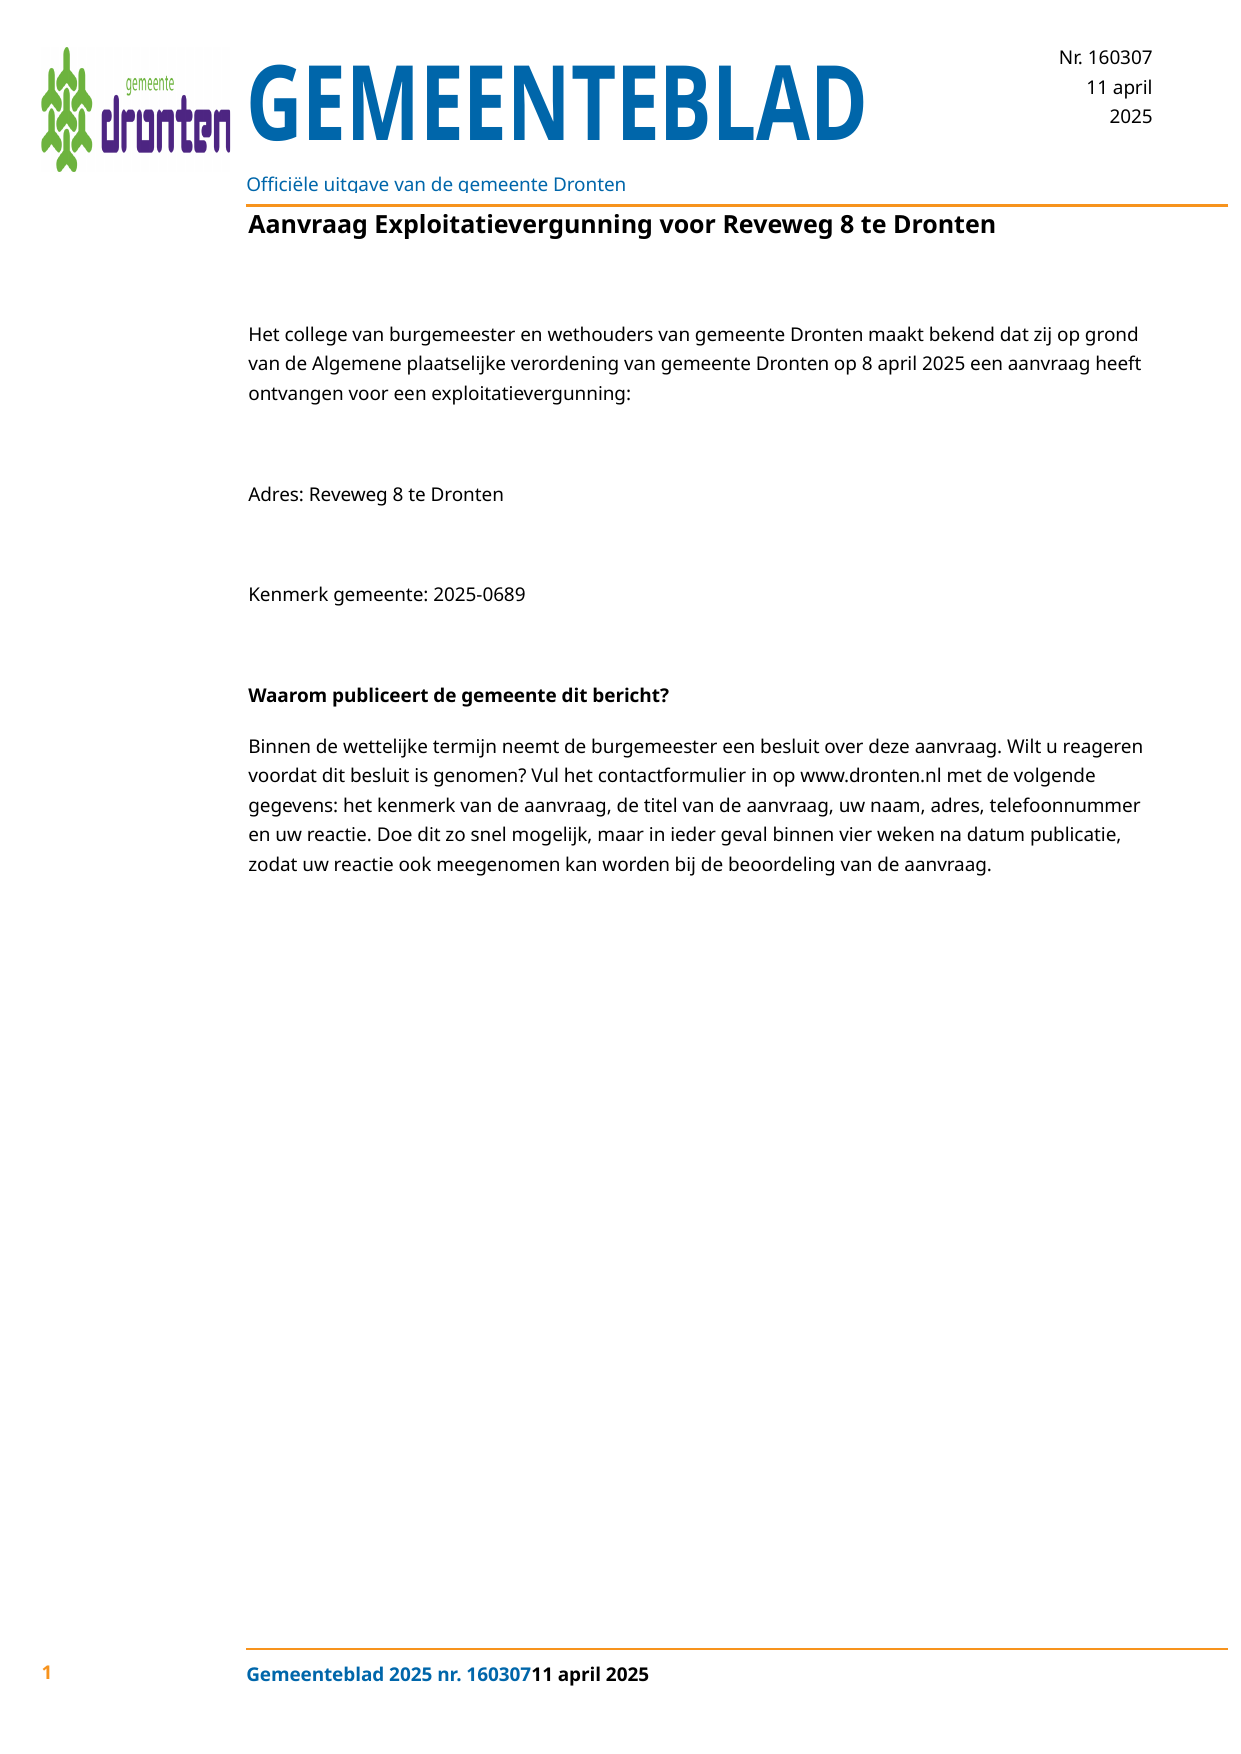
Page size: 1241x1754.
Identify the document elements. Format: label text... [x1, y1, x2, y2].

text Waarom publiceert de gemeente dit bericht? [248, 682, 1152, 708]
picture [41, 47, 231, 172]
text Binnen de wettelijke termijn neemt de burgemeester een besluit over deze aanvraag. Wilt u reageren voordat dit besluit is genomen? Vul het contactformulier in op www.dronten.nl met de volgende gegevens: het kenmerk van de aanvraag, de titel van de aanvraag, uw naam, adres, telefoonnummer en uw reactie. Doe dit zo snel mogelijk, maar in ieder geval binnen vier weken na datum publicatie, zodat uw reactie ook meegenomen kan worden bij de beoordeling van de aanvraag. [248, 733, 1152, 877]
text Adres: Reveweg 8 te Dronten [248, 481, 1152, 506]
text Het college van burgemeester en wethouders van gemeente Dronten maakt bekend dat zij op grond van de Algemene plaatselijke verordening van gemeente Dronten op 8 april 2025 een aanvraag heeft ontvangen voor een exploitatievergunning: [248, 321, 1152, 406]
text Kenmerk gemeente: 2025-0689 [248, 582, 1152, 607]
text Aanvraag Exploitatievergunning voor Reveweg 8 te Dronten [248, 207, 1152, 241]
